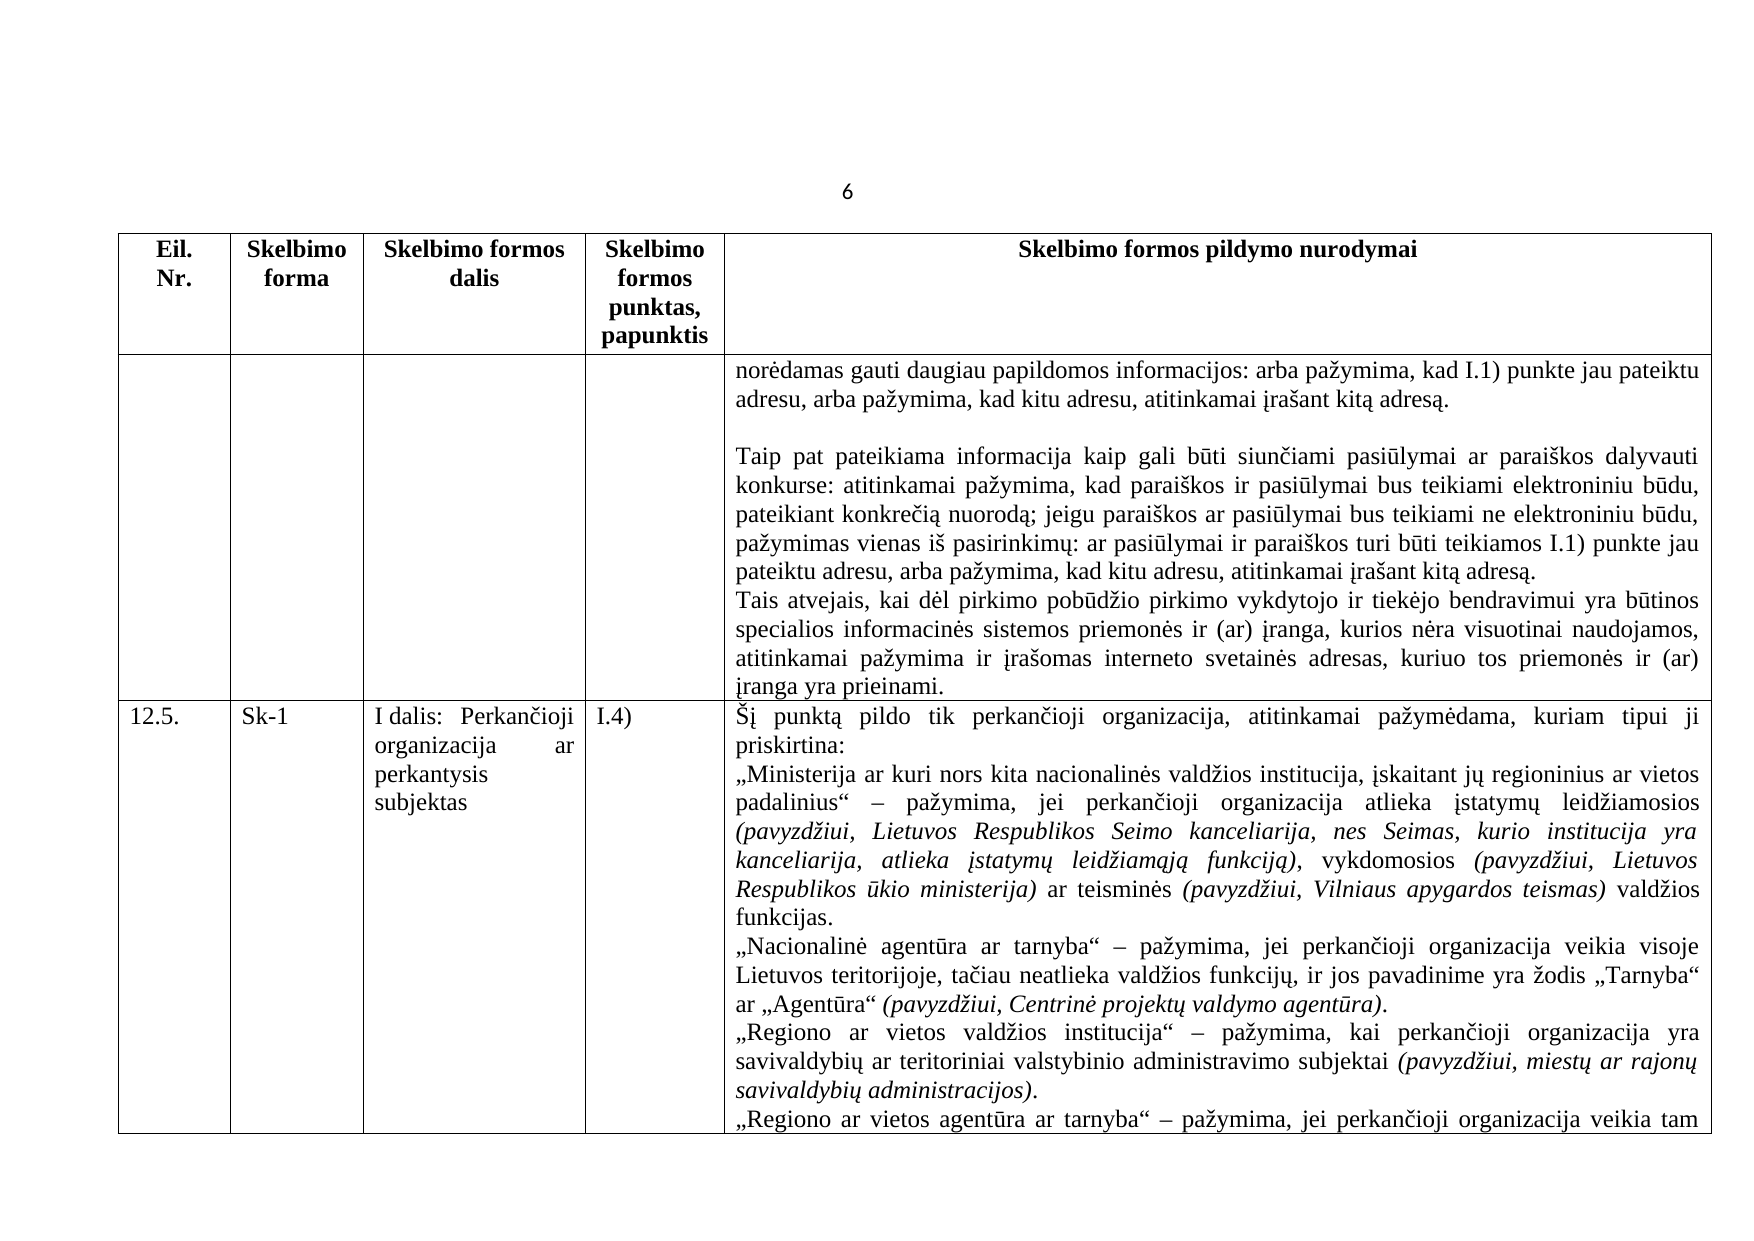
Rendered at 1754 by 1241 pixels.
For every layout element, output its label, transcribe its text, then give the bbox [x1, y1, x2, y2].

table_cell [364, 355, 585, 700]
table_cell [119, 355, 230, 700]
table_header Skelbimo forma [231, 234, 363, 354]
table_header Skelbimo formos pildymo nurodymai [725, 234, 1711, 354]
table_cell I.4) [586, 701, 724, 1132]
table_cell I dalis: Perkančioji organizacija ar perkantysis subjektas [364, 701, 585, 1132]
table_cell [231, 355, 363, 700]
table_cell 12.5. [119, 701, 230, 1132]
table_cell Šį punktą pildo tik perkančioji organizacija, atitinkamai pažymėdama, kuriam tipui ji priskirtina: „Ministerija ar kuri nors kita nacionalinės valdžios institucija, įskaitant jų regioninius ar vietos padalinius“ – pažymima, jei perkančioji organizacija atlieka įstatymų leidžiamosios (pavyzdžiui, Lietuvos Respublikos Seimo kanceliarija, nes Seimas, kurio institucija yra kanceliarija, atlieka įstatymų leidžiamąją funkciją), vykdomosios (pavyzdžiui, Lietuvos Respublikos ūkio ministerija) ar teisminės (pavyzdžiui, Vilniaus apygardos teismas) valdžios funkcijas. „Nacionalinė agentūra ar tarnyba“ – pažymima, jei perkančioji organizacija veikia visoje Lietuvos teritorijoje, tačiau neatlieka valdžios funkcijų, ir jos pavadinime yra žodis „Tarnyba“ ar „Agentūra“ (pavyzdžiui, Centrinė projektų valdymo agentūra). „Regiono ar vietos valdžios institucija“ – pažymima, kai perkančioji organizacija yra savivaldybių ar teritoriniai valstybinio administravimo subjektai (pavyzdžiui, miestų ar rajonų savivaldybių administracijos). „Regiono ar vietos agentūra ar tarnyba“ – pažymima, jei perkančioji organizacija veikia tam [725, 701, 1711, 1132]
table_cell Sk-1 [231, 701, 363, 1132]
table_header Skelbimo formos dalis [364, 234, 585, 354]
table_header Eil. Nr. [119, 234, 230, 354]
table_header Skelbimo formos punktas, papunktis [586, 234, 724, 354]
table_cell norėdamas gauti daugiau papildomos informacijos: arba pažymima, kad I.1) punkte jau pateiktu adresu, arba pažymima, kad kitu adresu, atitinkamai įrašant kitą adresą. Taip pat pateikiama informacija kaip gali būti siunčiami pasiūlymai ar paraiškos dalyvauti konkurse: atitinkamai pažymima, kad paraiškos ir pasiūlymai bus teikiami elektroniniu būdu, pateikiant konkrečią nuorodą; jeigu paraiškos ar pasiūlymai bus teikiami ne elektroniniu būdu, pažymimas vienas iš pasirinkimų: ar pasiūlymai ir paraiškos turi būti teikiamos I.1) punkte jau pateiktu adresu, arba pažymima, kad kitu adresu, atitinkamai įrašant kitą adresą. Tais atvejais, kai dėl pirkimo pobūdžio pirkimo vykdytojo ir tiekėjo bendravimui yra būtinos specialios informacinės sistemos priemonės ir (ar) įranga, kurios nėra visuotinai naudojamos, atitinkamai pažymima ir įrašomas interneto svetainės adresas, kuriuo tos priemonės ir (ar) įranga yra prieinami. [725, 355, 1711, 700]
table_cell [586, 355, 724, 700]
